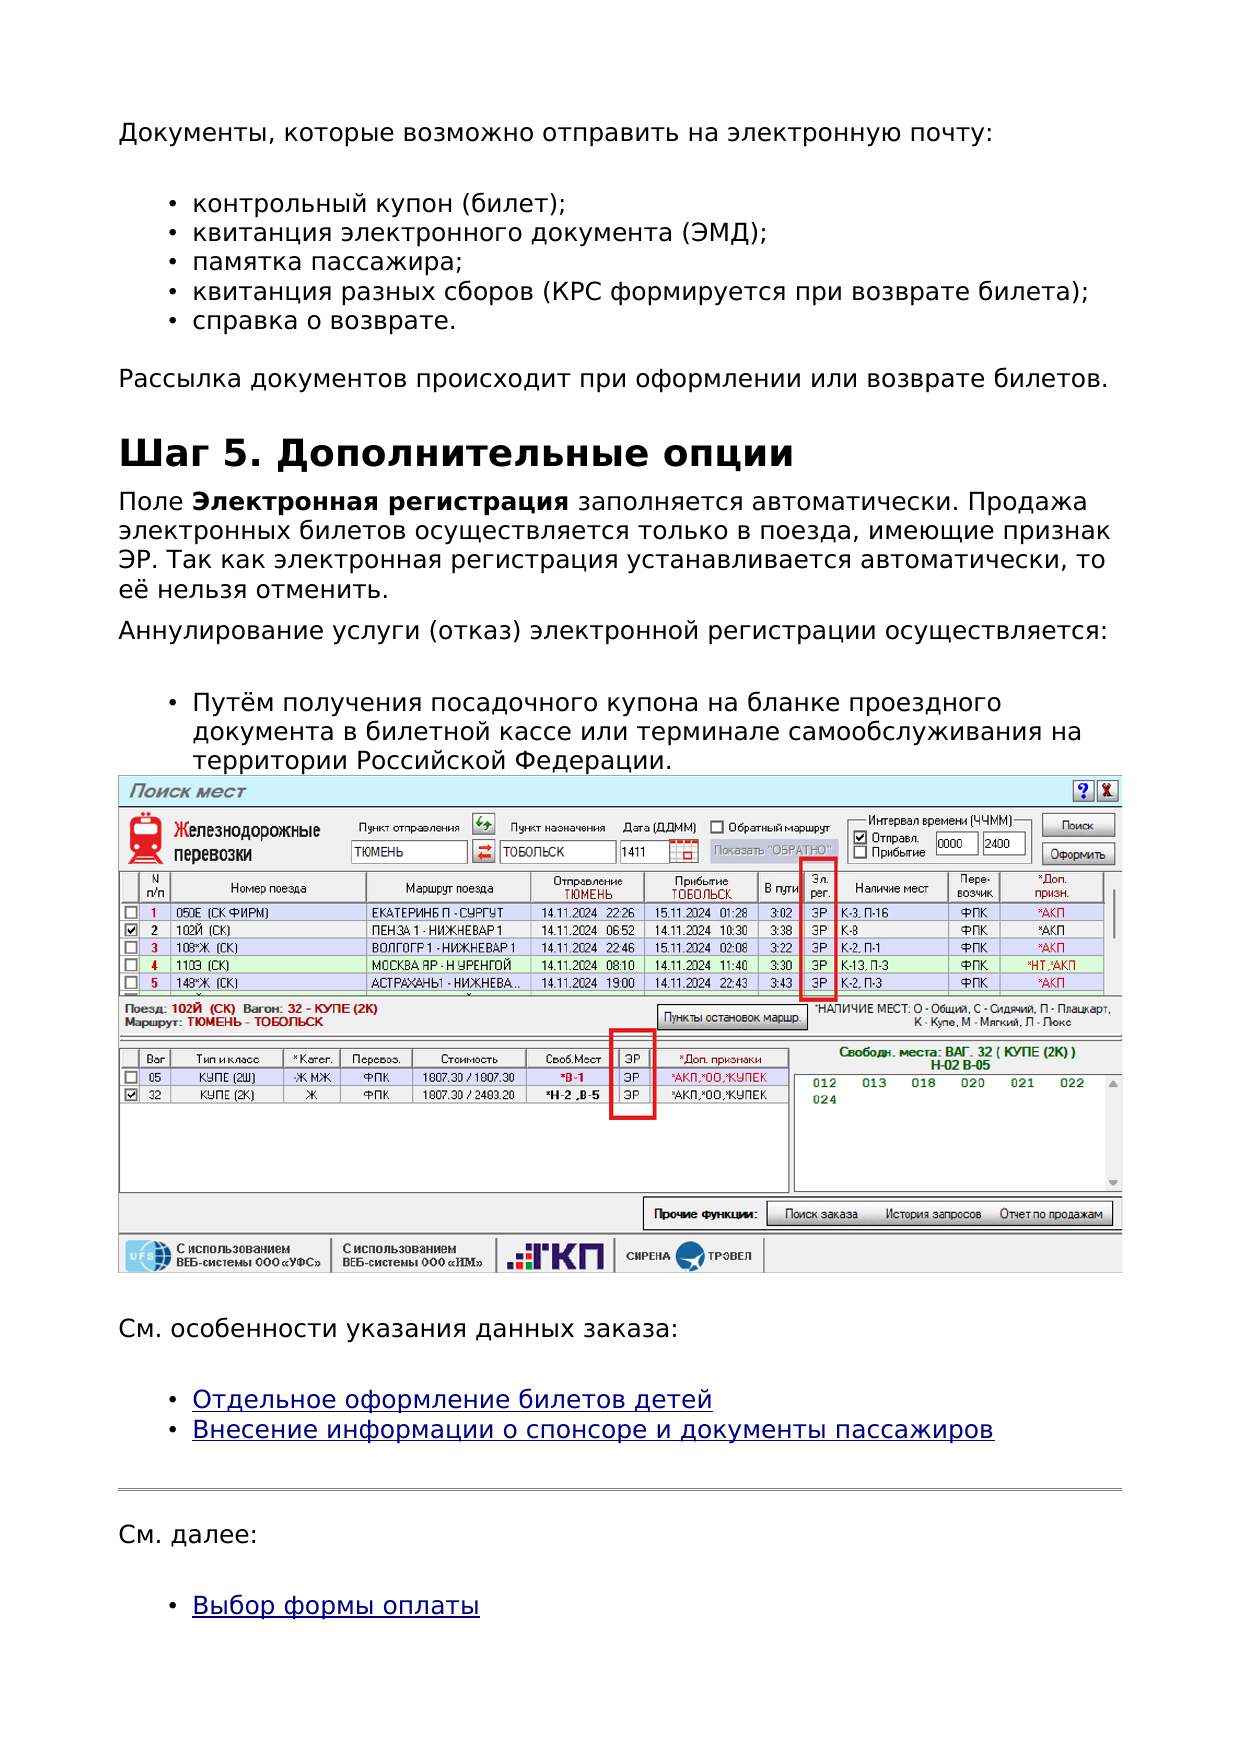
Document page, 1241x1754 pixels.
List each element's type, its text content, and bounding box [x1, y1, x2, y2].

text Документы, которые возможно отправить на электронную почту: [118, 118, 1122, 147]
list Путём получения посадочного купона на бланке проездного документа в билетной кассе или терминале самообслуживания на территории Российской Федерации. [177, 688, 1122, 775]
list памятка пассажира; [177, 248, 1122, 277]
subtitle Шаг 5. Дополнительные опции [118, 431, 1122, 475]
text Аннулирование услуги (отказ) электронной регистрации осуществляется: [118, 617, 1122, 646]
text Поле Электронная регистрация заполняется автоматически. Продажа электронных билетов осуществляется только в поезда, имеющие признак ЭР. Так как электронная регистрация устанавливается автоматически, то её нельзя отменить. [118, 487, 1122, 604]
list квитанция разных сборов (КРС формируется при возврате билета); [177, 277, 1122, 306]
list Выбор формы оплаты [177, 1591, 1122, 1620]
list квитанция электронного документа (ЭМД); [177, 218, 1122, 248]
list Внесение информации о спонсоре и документы пассажиров [177, 1415, 1122, 1444]
list контрольный купон (билет); [177, 189, 1122, 218]
picture [118, 775, 1123, 1273]
text Рассылка документов происходит при оформлении или возврате билетов. [118, 364, 1122, 394]
text См. особенности указания данных заказа: [118, 1314, 1122, 1344]
text См. далее: [118, 1520, 1122, 1549]
list справка о возврате. [177, 306, 1122, 335]
list Отдельное оформление билетов детей [177, 1386, 1122, 1415]
